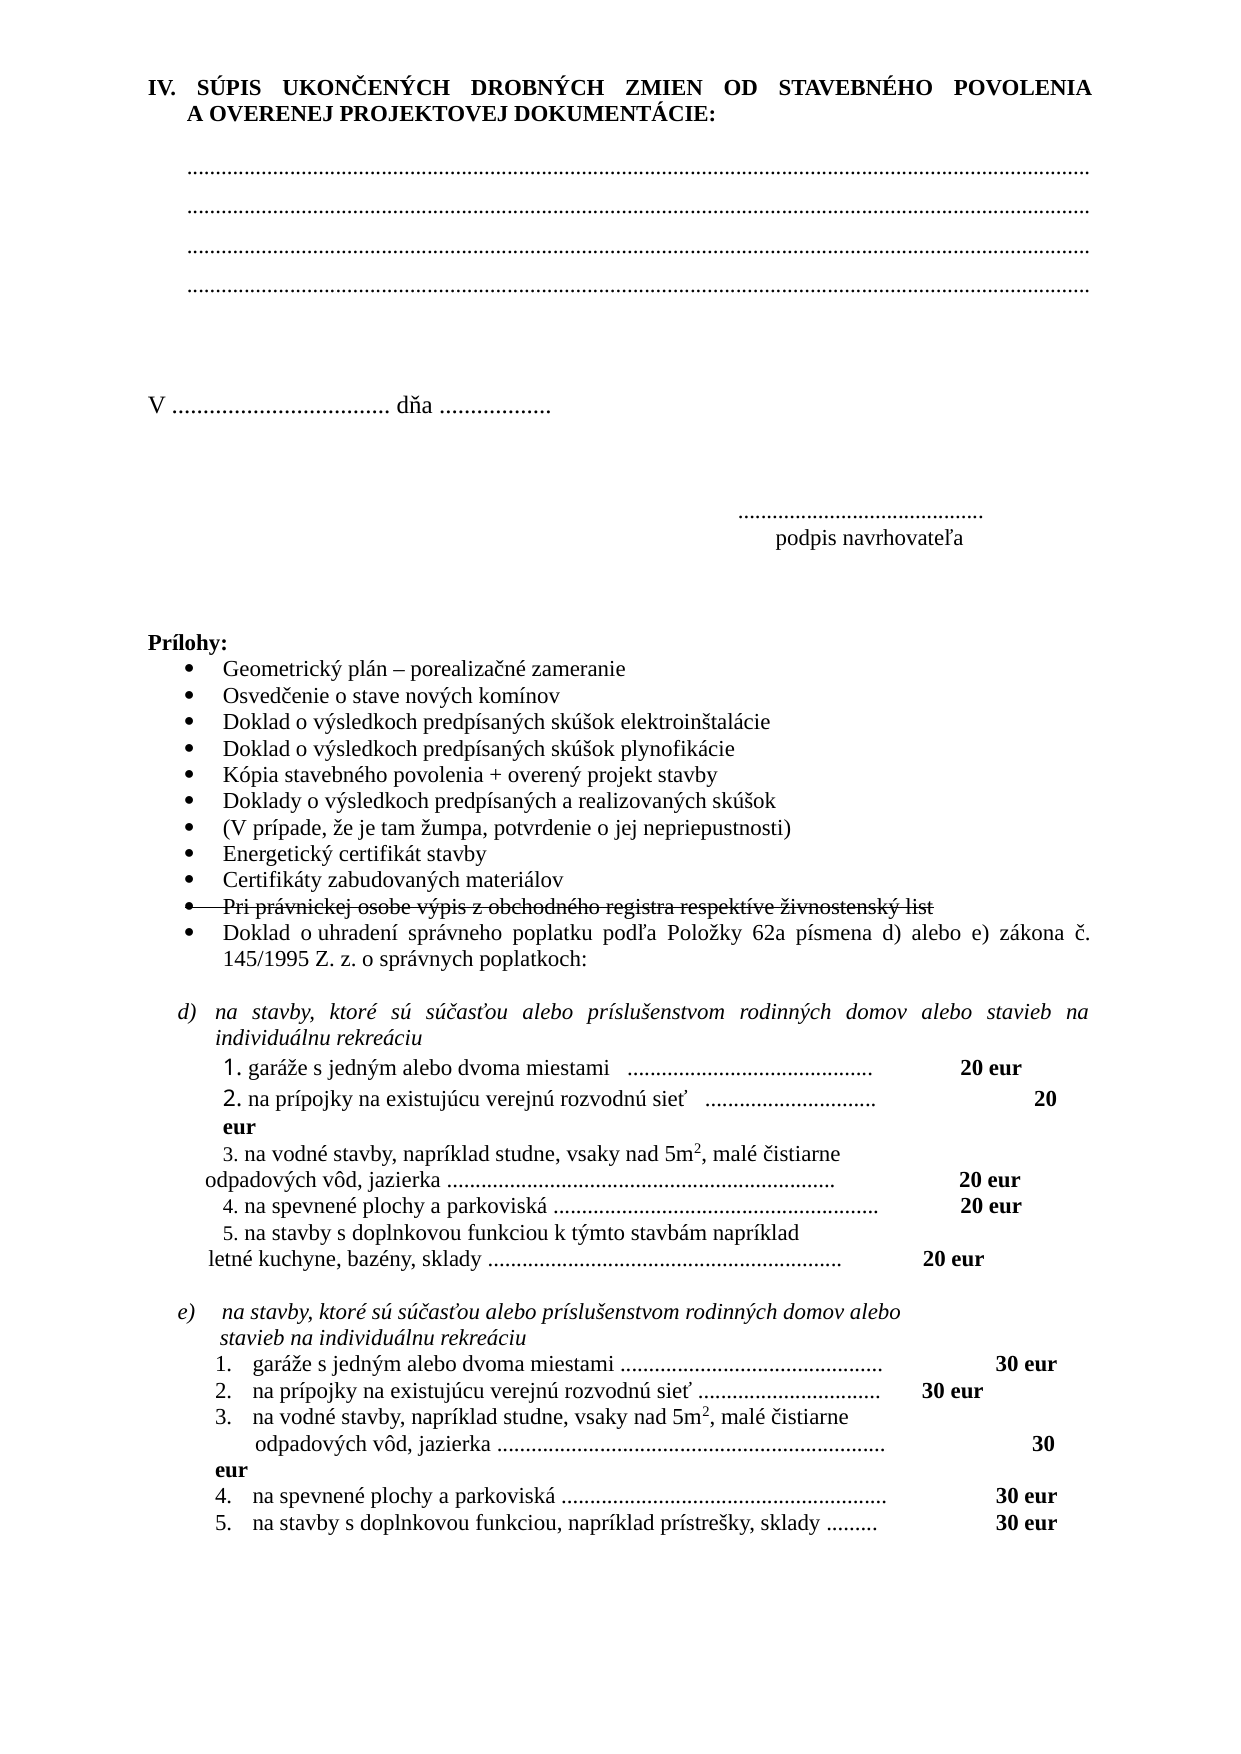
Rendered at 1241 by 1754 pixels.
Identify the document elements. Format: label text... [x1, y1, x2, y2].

list Certifikáty zabudovaných materiálov [185, 866, 1092, 893]
list Doklady o výsledkoch predpísaných a realizovaných skúšok [185, 787, 1092, 814]
list Doklad o výsledkoch predpísaných skúšok elektroinštalácie [185, 708, 1092, 734]
text IV. SÚPIS UKONČENÝCH DROBNÝCH ZMIEN OD STAVEBNÉHO POVOLENIA A OVERENEJ PROJEKTOVEJ DOKUMENTÁCIE: [148, 74, 1092, 153]
list na stavby, ktoré sú súčasťou alebo príslušenstvom rodinných domov alebo [177, 1298, 1092, 1324]
list Energetický certifikát stavby [185, 840, 1092, 866]
text ............................................................................................................................................................................................................................................................................................................................ [187, 153, 1092, 219]
list na stavby, ktoré sú súčasťou alebo príslušenstvom rodinných domov alebo stavieb na individuálnu rekreáciu [177, 998, 1092, 1051]
list na prípojky na existujúcu verejnú rozvodnú sieť .............................. 20 eur [223, 1082, 1092, 1140]
text letné kuchyne, bazény, sklady .............................................................. 20 eur [185, 1245, 1092, 1271]
text odpadových vôd, jazierka .................................................................... 20 eur [148, 1166, 1092, 1192]
text ............................................................................................................................................................................................................................................................................................................................ [187, 232, 1092, 298]
list na vodné stavby, napríklad studne, vsaky nad 5m2, malé čistiarne [215, 1403, 1092, 1429]
list (V prípade, že je tam žumpa, potvrdenie o jej nepriepustnosti) [185, 814, 1092, 840]
text ........................................... [148, 497, 1092, 524]
list garáže s jedným alebo dvoma miestami ........................................... 20 eur [223, 1051, 1092, 1082]
list Kópia stavebného povolenia + overený projekt stavby [185, 761, 1092, 787]
list na spevnené plochy a parkoviská ......................................................... 30 eur [215, 1482, 1092, 1509]
list Doklad o uhradení správneho poplatku podľa Položky 62a písmena d) alebo e) zákona č. 145/1995 Z. z. o správnych poplatkoch: [185, 919, 1092, 972]
list Doklad o výsledkoch predpísaných skúšok plynofikácie [185, 734, 1092, 761]
text Prílohy: [148, 629, 1092, 656]
text odpadových vôd, jazierka .................................................................... 30 eur [215, 1429, 1092, 1482]
list Geometrický plán – porealizačné zameranie [185, 656, 1092, 682]
text podpis navrhovateľa [148, 524, 1092, 550]
list na spevnené plochy a parkoviská ......................................................... 20 eur [223, 1192, 1092, 1219]
list Pri právnickej osobe výpis z obchodného registra respektíve živnostenský list [185, 893, 1092, 919]
list Osvedčenie o stave nových komínov [185, 682, 1092, 708]
list garáže s jedným alebo dvoma miestami .............................................. 30 eur [215, 1351, 1092, 1377]
list na stavby s doplnkovou funkciou, napríklad prístrešky, sklady ......... 30 eur [215, 1509, 1092, 1535]
text V ................................... dňa .................. [148, 390, 1092, 418]
list na stavby s doplnkovou funkciou k týmto stavbám napríklad [223, 1219, 1092, 1245]
list na prípojky na existujúcu verejnú rozvodnú sieť ................................ 30 eur [215, 1377, 1092, 1403]
list na vodné stavby, napríklad studne, vsaky nad 5m2, malé čistiarne [223, 1140, 1092, 1166]
text stavieb na individuálnu rekreáciu [148, 1324, 1092, 1351]
